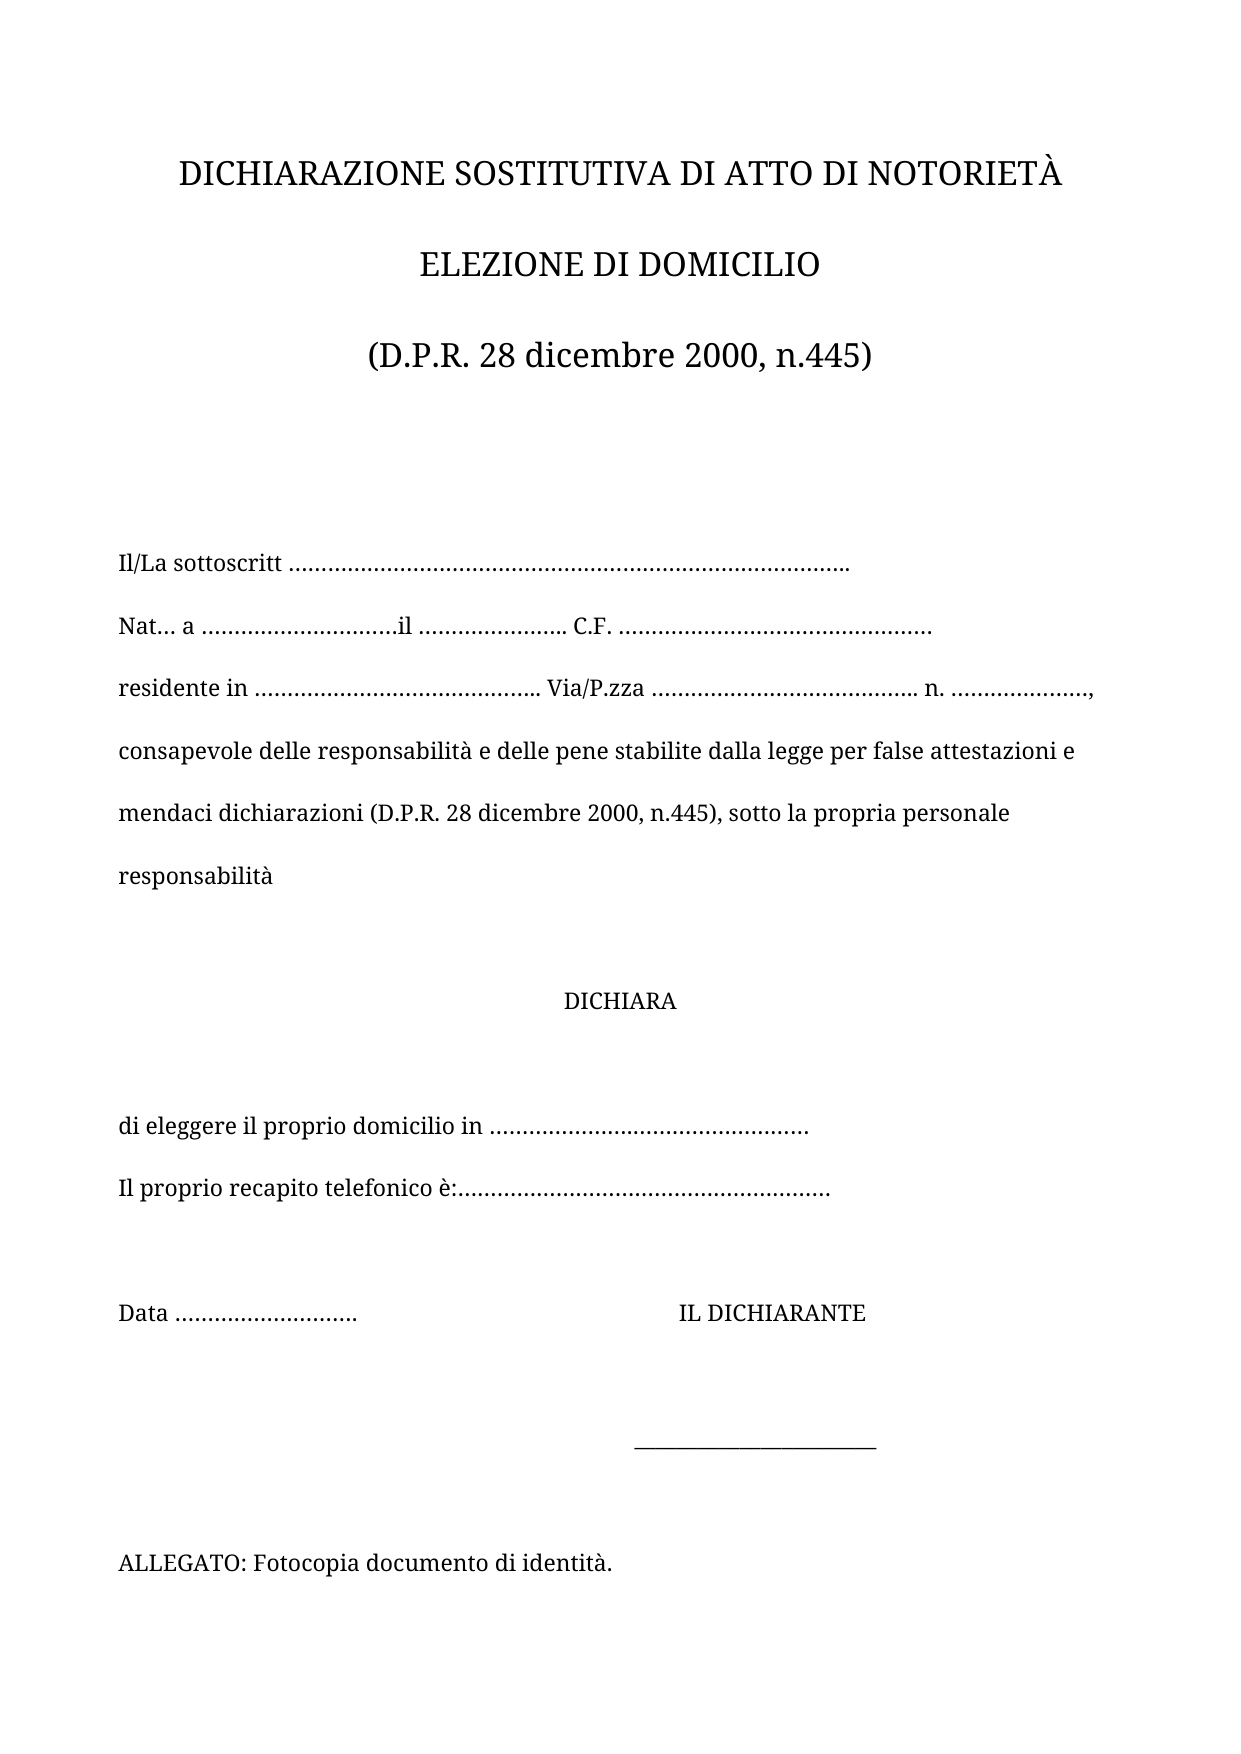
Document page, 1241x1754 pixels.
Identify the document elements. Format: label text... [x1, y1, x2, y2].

text consapevole delle responsabilità e delle pene stabilite dalla legge per false attestazioni e mendaci dichiarazioni (D.P.R. 28 dicembre 2000, n.445), sotto la propria personale responsabilità [118, 735, 1122, 891]
text DICHIARAZIONE SOSTITUTIVA DI ATTO DI NOTORIETÀ ELEZIONE DI DOMICILIO [118, 150, 1122, 286]
text Nat… a …………………………il ………………….. C.F. ………………………………………… [118, 610, 1122, 641]
text DICHIARA [118, 985, 1122, 1016]
text Il/La sottoscritt ………………………………………………………………………….. [118, 547, 1122, 578]
text _______________________ [118, 1422, 1122, 1453]
text ALLEGATO: Fotocopia documento di identità. [118, 1547, 1122, 1578]
text (D.P.R. 28 dicembre 2000, n.445) [118, 331, 1122, 377]
text residente in …………………………………….. Via/P.zza ………………………………….. n. …………………, [118, 672, 1122, 703]
text Il proprio recapito telefonico è:………………………………………………… [118, 1172, 1122, 1203]
text di eleggere il proprio domicilio in ………………….……………………… [118, 1110, 1122, 1141]
text Data ………………………. IL DICHIARANTE [118, 1297, 1122, 1328]
